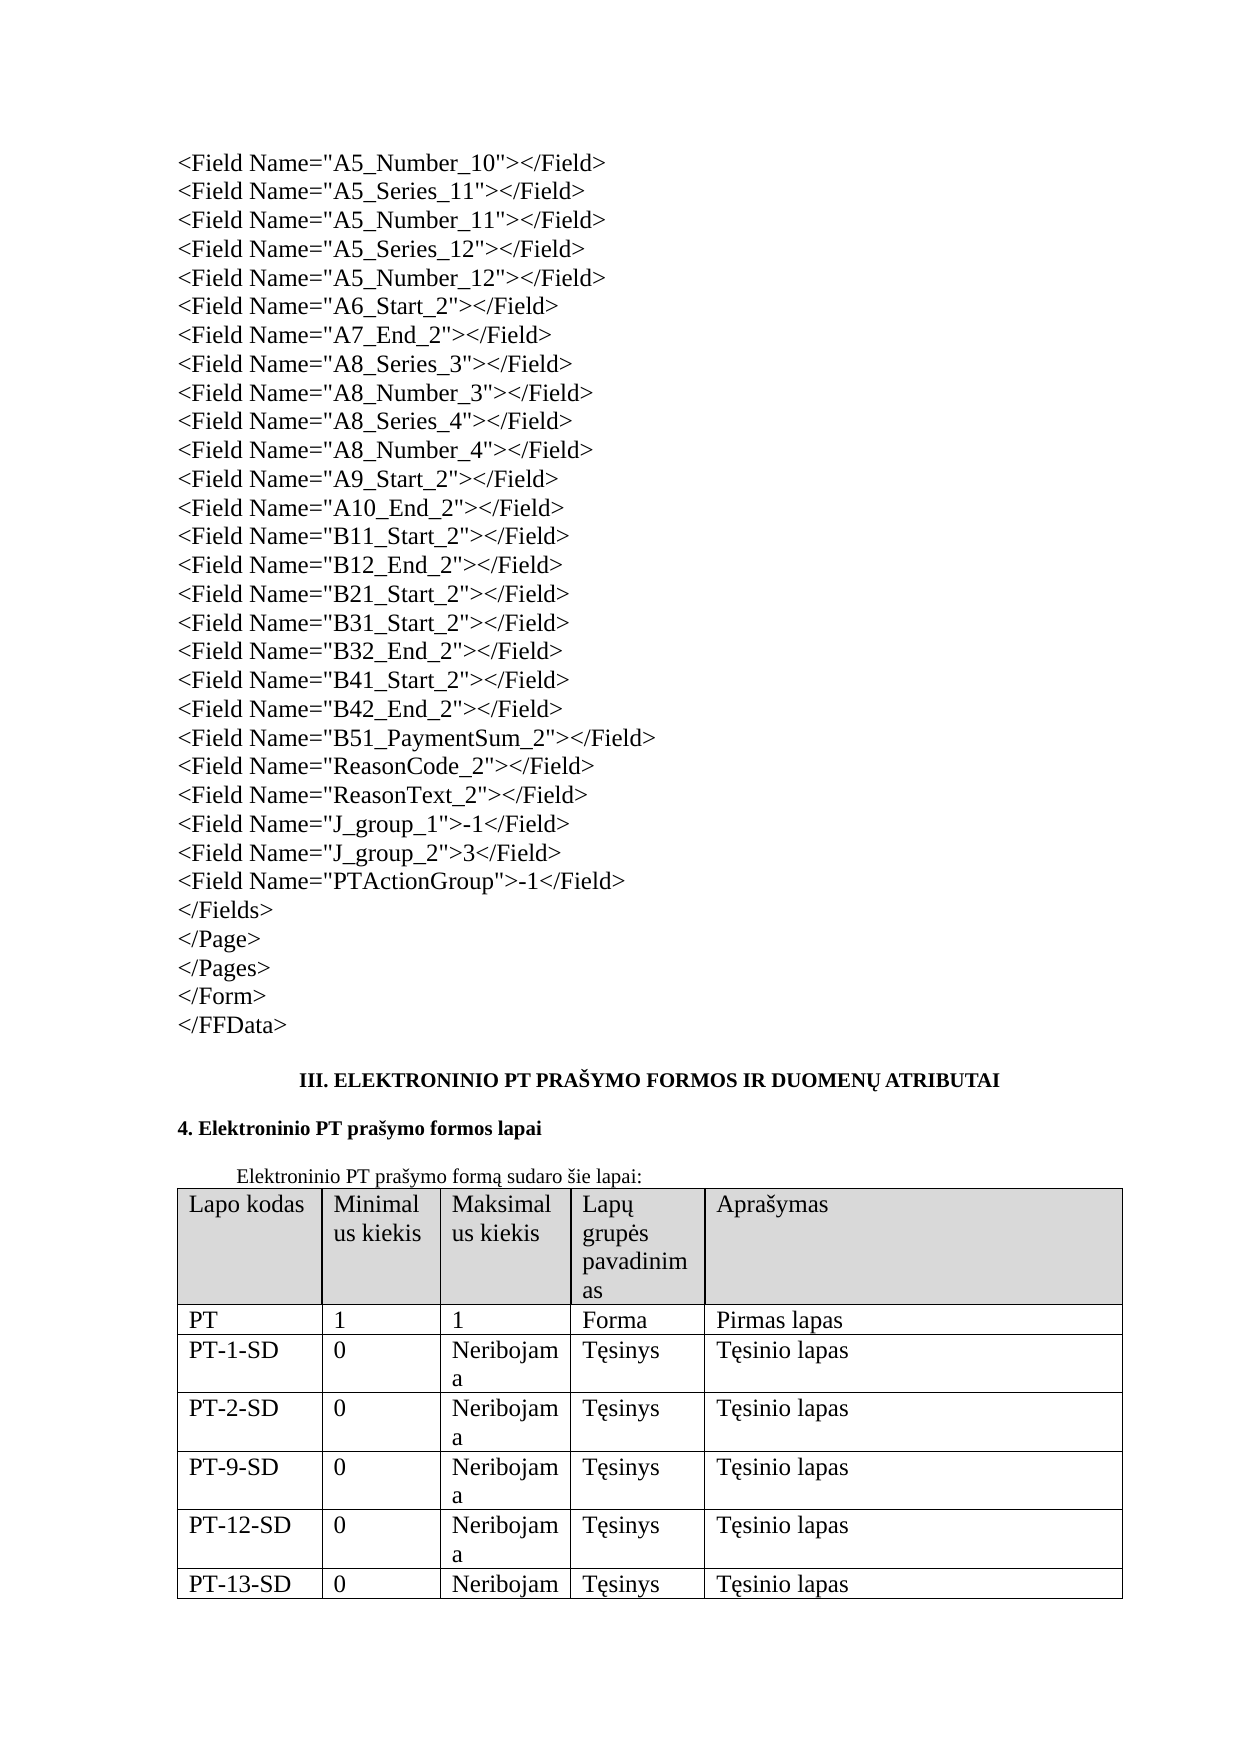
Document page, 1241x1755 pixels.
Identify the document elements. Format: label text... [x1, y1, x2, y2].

table_cell Neribojama [441, 1452, 570, 1509]
text <Field Name="A5_Number_11"></Field> [177, 205, 1122, 234]
table_header Aprašymas [706, 1189, 1122, 1304]
text 4. Elektroninio PT prašymo formos lapai [177, 1116, 1122, 1140]
text <Field Name="A5_Number_12"></Field> [177, 263, 1122, 291]
table_cell 0 [323, 1510, 440, 1568]
table_cell 0 [323, 1569, 440, 1598]
text <Field Name="A7_End_2"></Field> [177, 320, 1122, 349]
table_cell PT-12-SD [178, 1510, 322, 1568]
table_cell 0 [323, 1393, 440, 1451]
table_cell Tęsinys [571, 1452, 704, 1509]
text </Page> [177, 924, 1122, 953]
table_header Lapų grupės pavadinimas [572, 1189, 704, 1304]
table_cell 0 [323, 1452, 440, 1509]
text <Field Name="A5_Series_12"></Field> [177, 234, 1122, 263]
text <Field Name="PTActionGroup">-1</Field> [177, 866, 1122, 895]
table_cell PT-1-SD [178, 1335, 322, 1392]
text <Field Name="A8_Number_4"></Field> [177, 435, 1122, 464]
text <Field Name="A8_Number_3"></Field> [177, 378, 1122, 406]
text <Field Name="A10_End_2"></Field> [177, 493, 1122, 521]
text </FFData> [177, 1010, 1122, 1039]
table_cell Tęsinys [571, 1510, 704, 1568]
table_cell PT-13-SD [178, 1569, 322, 1598]
table_cell Tęsinio lapas [705, 1510, 1122, 1568]
table_header Minimalus kiekis [323, 1189, 440, 1304]
table_cell Tęsinys [571, 1335, 704, 1392]
table_cell Neribojama [441, 1510, 570, 1568]
table_cell Tęsinio lapas [705, 1393, 1122, 1451]
table_cell Pirmas lapas [705, 1305, 1122, 1334]
text <Field Name="B41_Start_2"></Field> [177, 665, 1122, 694]
table_cell Neribojama [441, 1393, 570, 1451]
text <Field Name="A5_Number_10"></Field> [177, 148, 1122, 176]
table_cell Neribojam [441, 1569, 570, 1598]
text </Pages> [177, 953, 1122, 981]
table_cell Tęsinio lapas [705, 1569, 1122, 1598]
text <Field Name="A6_Start_2"></Field> [177, 291, 1122, 320]
text <Field Name="ReasonCode_2"></Field> [177, 751, 1122, 780]
table_cell Tęsinio lapas [705, 1452, 1122, 1509]
text </Fields> [177, 895, 1122, 924]
text <Field Name="A5_Series_11"></Field> [177, 176, 1122, 205]
text <Field Name="A8_Series_3"></Field> [177, 349, 1122, 378]
text <Field Name="B11_Start_2"></Field> [177, 521, 1122, 550]
table_cell 1 [323, 1305, 440, 1334]
text <Field Name="J_group_1">-1</Field> [177, 809, 1122, 838]
table_cell Neribojama [441, 1335, 570, 1392]
table_cell Tęsinys [571, 1569, 704, 1598]
text <Field Name="B32_End_2"></Field> [177, 636, 1122, 665]
table_cell PT [178, 1305, 322, 1334]
table_cell 0 [323, 1335, 440, 1392]
table_cell Tęsinys [571, 1393, 704, 1451]
text <Field Name="A8_Series_4"></Field> [177, 406, 1122, 435]
table_cell PT-2-SD [178, 1393, 322, 1451]
text <Field Name="B42_End_2"></Field> [177, 694, 1122, 723]
table_cell Tęsinio lapas [705, 1335, 1122, 1392]
table_header Maksimalus kiekis [441, 1189, 570, 1304]
table_cell PT-9-SD [178, 1452, 322, 1509]
table_cell 1 [441, 1305, 570, 1334]
text <Field Name="A9_Start_2"></Field> [177, 464, 1122, 493]
text <Field Name="B31_Start_2"></Field> [177, 608, 1122, 636]
text <Field Name="B51_PaymentSum_2"></Field> [177, 723, 1122, 751]
text </Form> [177, 981, 1122, 1010]
table_cell Forma [571, 1305, 704, 1334]
table_header Lapo kodas [178, 1189, 321, 1304]
text <Field Name="B21_Start_2"></Field> [177, 579, 1122, 608]
text <Field Name="B12_End_2"></Field> [177, 550, 1122, 579]
text Elektroninio PT prašymo formą sudaro šie lapai: [177, 1164, 1122, 1188]
text <Field Name="ReasonText_2"></Field> [177, 780, 1122, 809]
text <Field Name="J_group_2">3</Field> [177, 838, 1122, 866]
text III. Elektroninio PT Prašymo Formos IR duomenų atributai [177, 1068, 1122, 1092]
